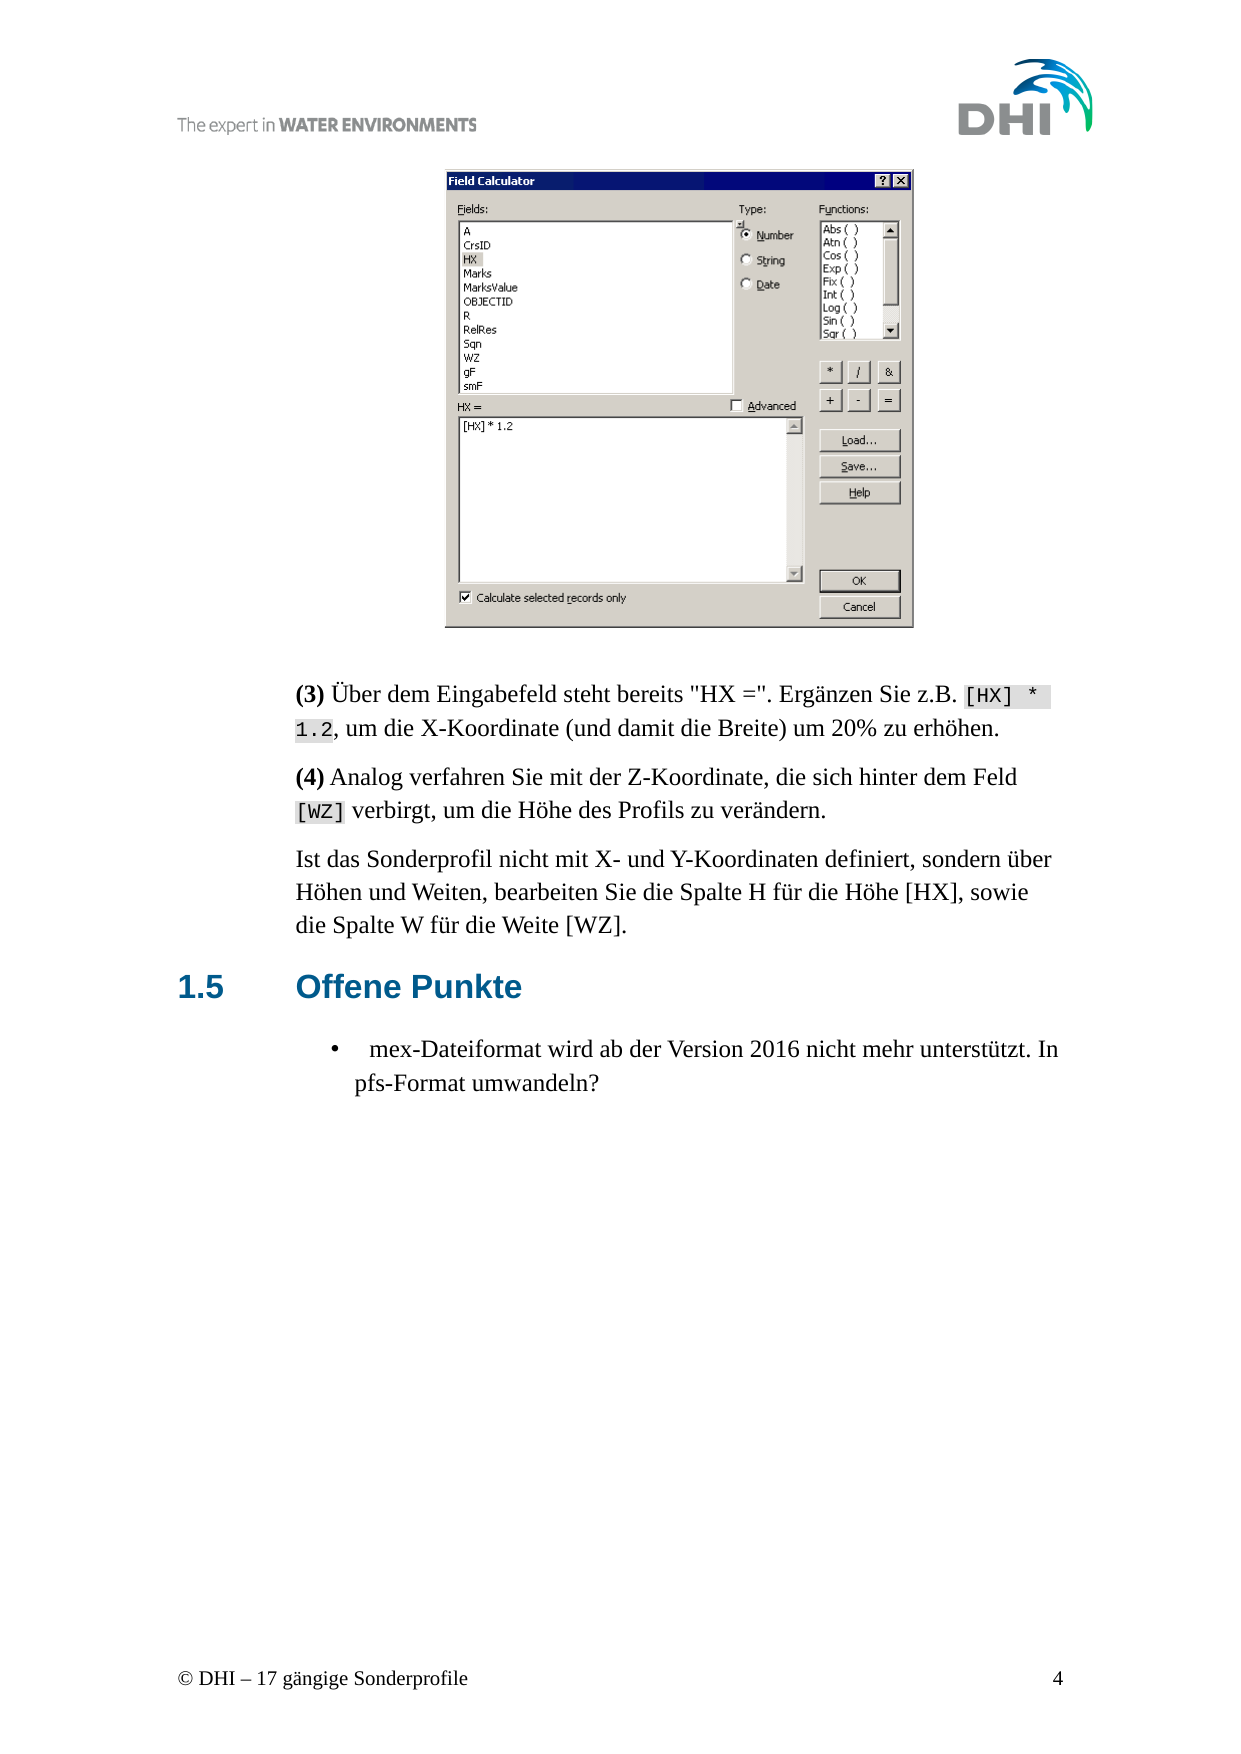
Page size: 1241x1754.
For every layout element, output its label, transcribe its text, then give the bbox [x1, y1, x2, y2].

subtitle Offene Punkte [177, 966, 1063, 1005]
picture [177, 117, 477, 135]
text (4) Analog verfahren Sie mit der Z-Koordinate, die sich hinter dem Feld [WZ] verbirgt, um die Höhe des Profils zu verändern. [295, 762, 1063, 824]
list mex-Dateiformat wird ab der Version 2016 nicht mehr unterstützt. In pfs-Format umwandeln? [339, 1034, 1063, 1096]
text (3) Über dem Eingabefeld steht bereits "HX =". Ergänzen Sie z.B. [HX] * 1.2, um die X-Koordinate (und damit die Breite) um 20% zu erhöhen. [295, 679, 1063, 743]
text Ist das Sonderprofil nicht mit X- und Y-Koordinaten definiert, sondern über Höhen und Weiten, bearbeiten Sie die Spalte H für die Höhe [HX], sowie die Spalte W für die Weite [WZ]. [295, 844, 1063, 938]
picture [958, 59, 1093, 135]
picture [444, 169, 914, 628]
